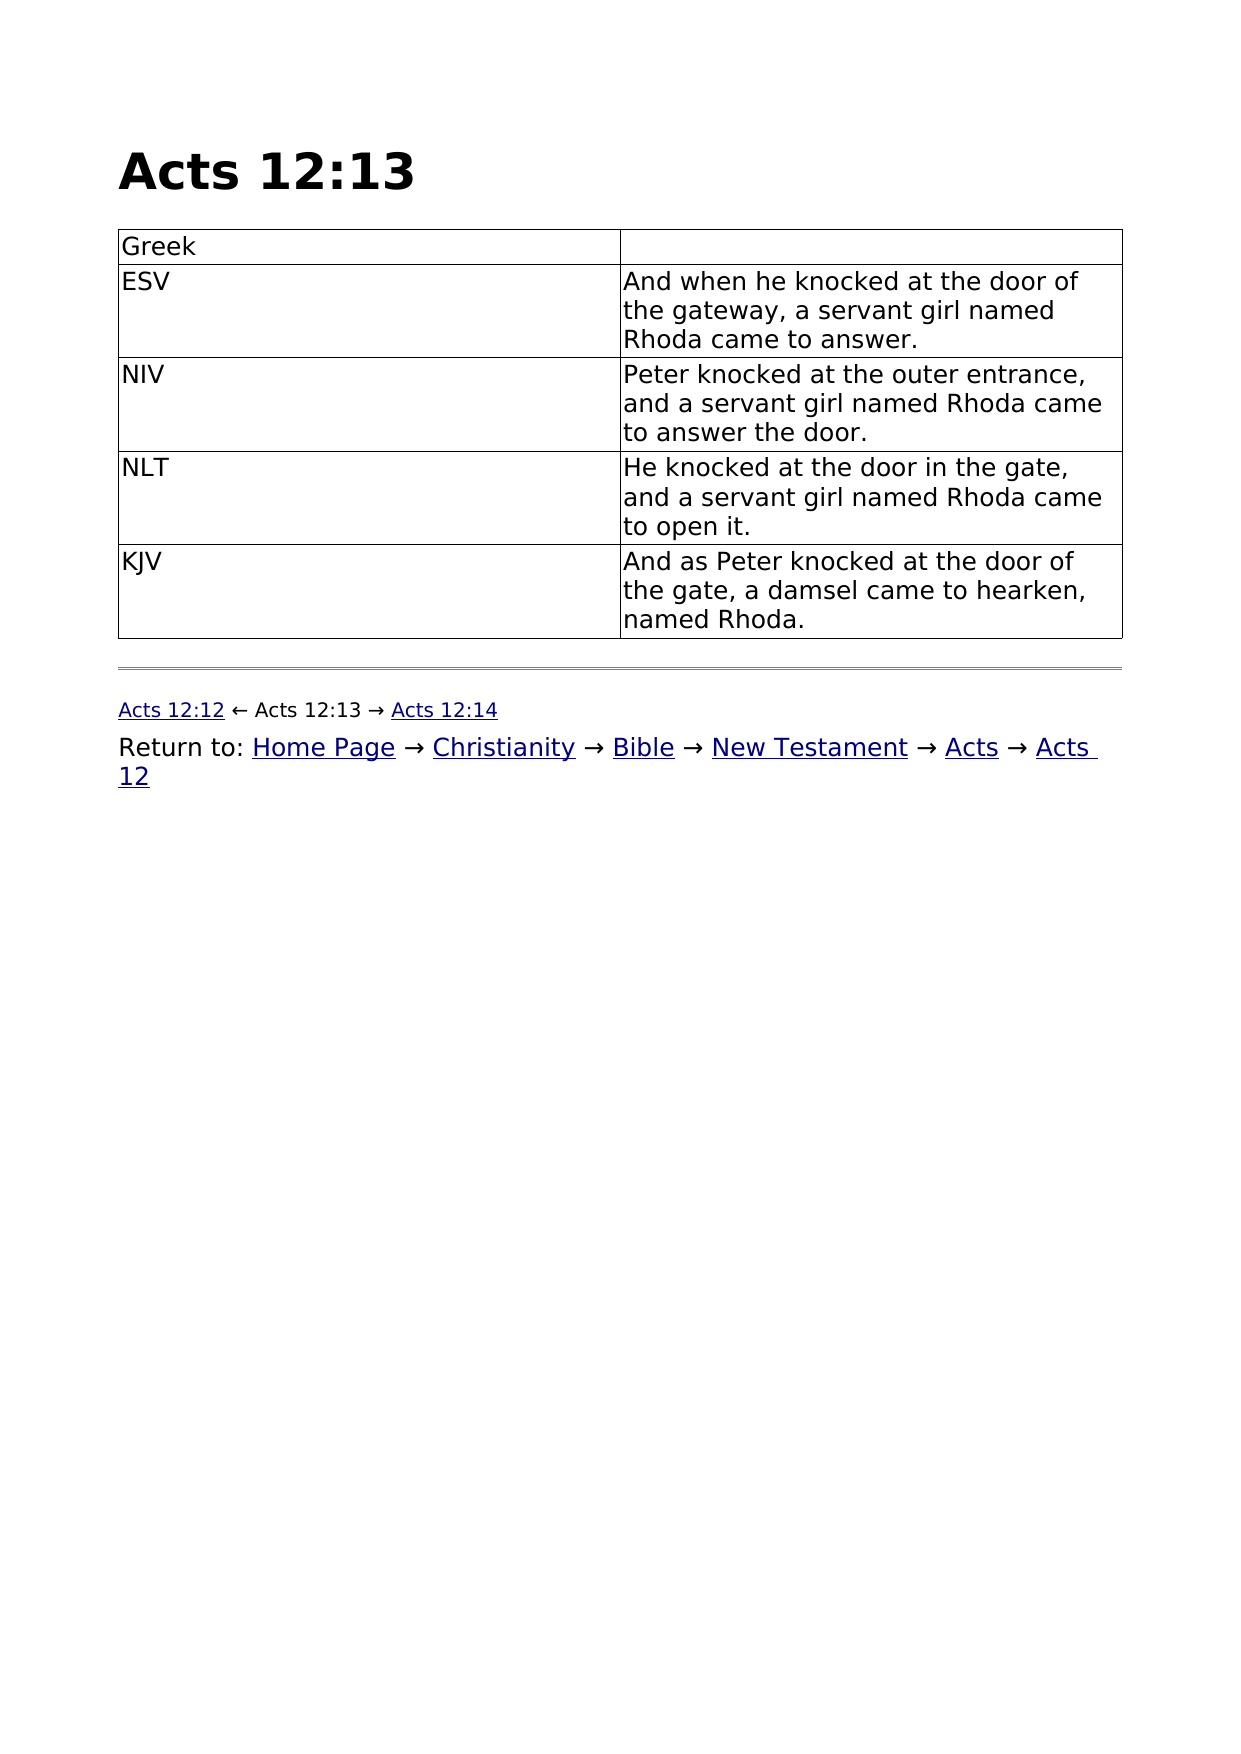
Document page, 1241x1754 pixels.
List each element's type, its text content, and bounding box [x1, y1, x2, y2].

table_cell ESV [119, 265, 620, 357]
table_cell Peter knocked at the outer entrance, and a servant girl named Rhoda came to answer the door. [621, 358, 1122, 451]
table_header [621, 230, 1122, 264]
table_cell And as Peter knocked at the door of the gate, a damsel came to hearken, named Rhoda. [621, 545, 1122, 637]
table_cell NIV [119, 358, 620, 451]
table_header Greek [119, 230, 620, 264]
text Return to: Home Page → Christianity → Bible → New Testament → Acts → Acts 12 [118, 733, 1122, 791]
text Acts 12:12 ← Acts 12:13 → Acts 12:14 [118, 699, 1122, 733]
subtitle Acts 12:13 [118, 143, 1122, 201]
table_cell KJV [119, 545, 620, 637]
table_cell NLT [119, 452, 620, 544]
table_cell And when he knocked at the door of the gateway, a servant girl named Rhoda came to answer. [621, 265, 1122, 357]
table_cell He knocked at the door in the gate, and a servant girl named Rhoda came to open it. [621, 452, 1122, 544]
